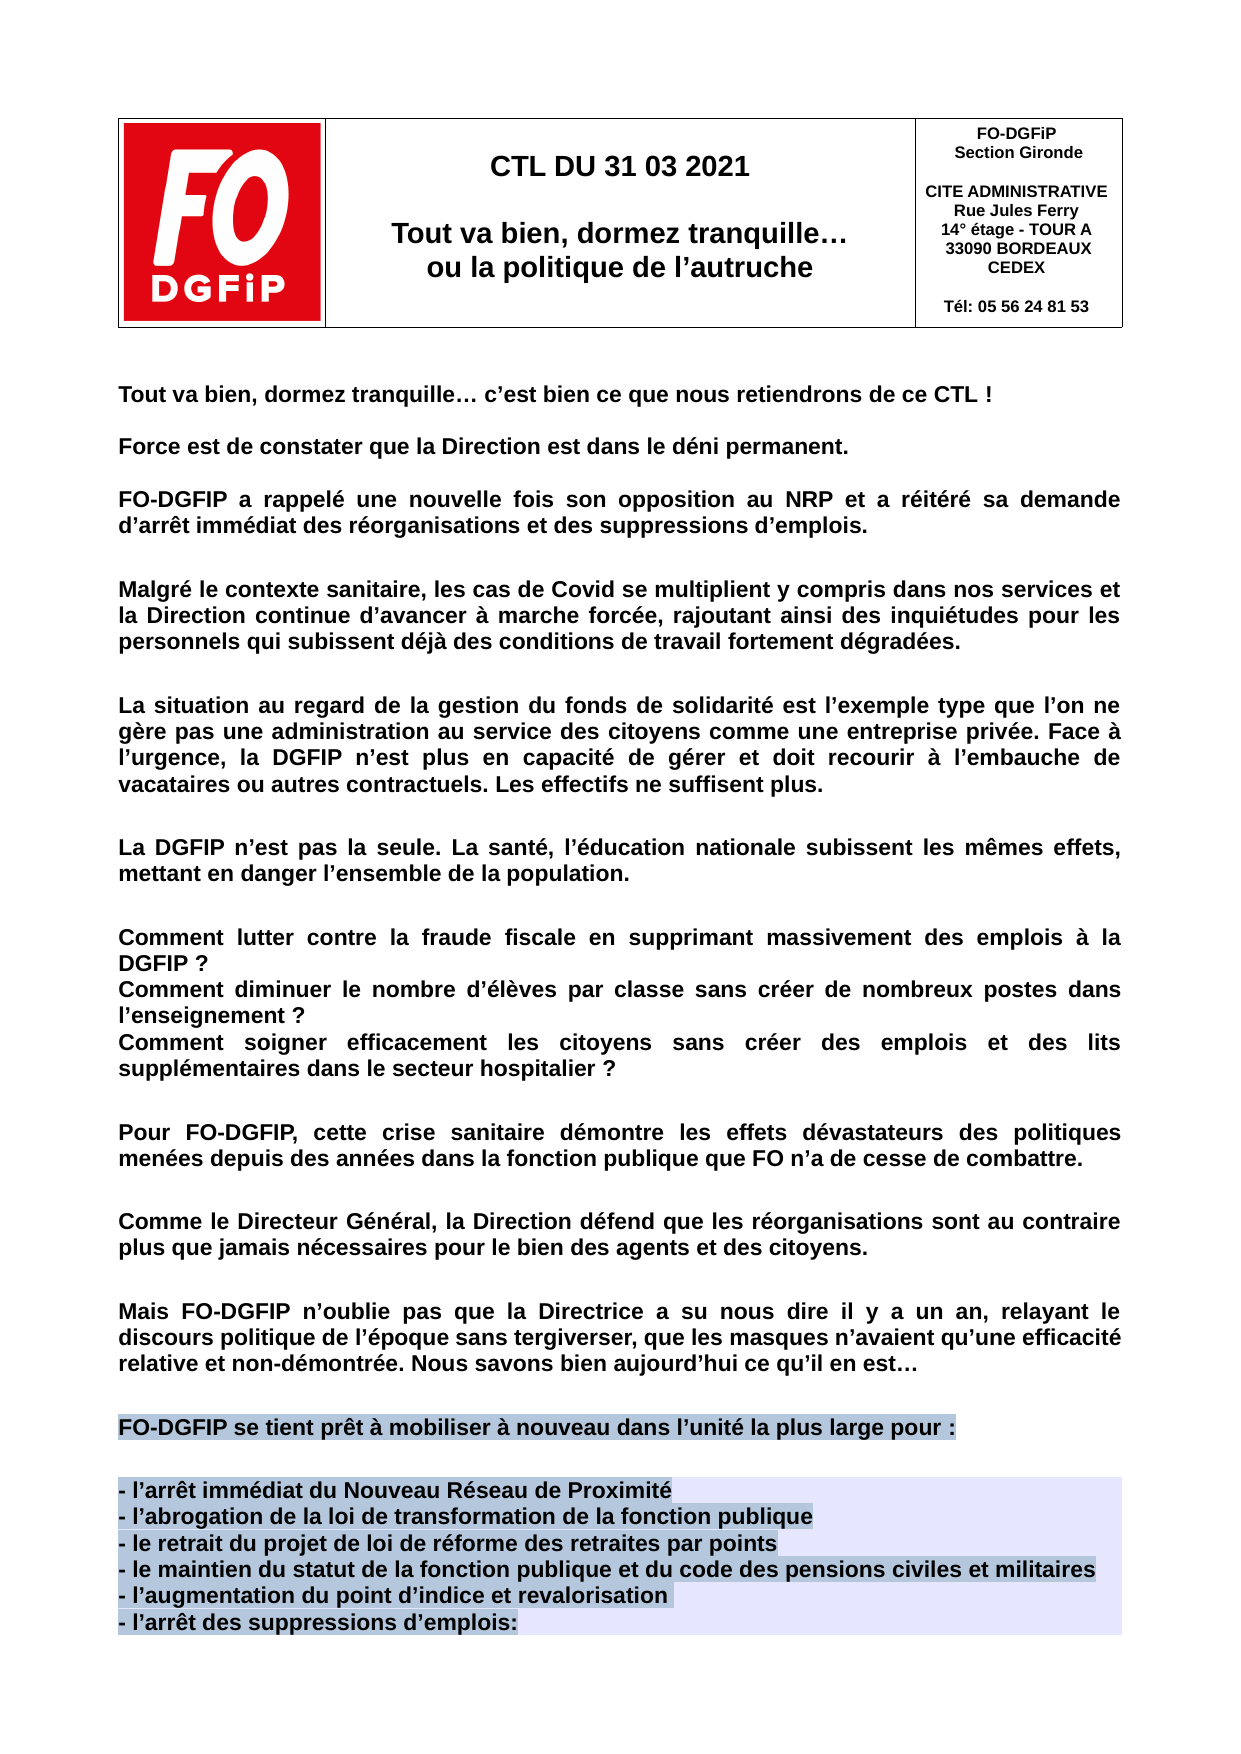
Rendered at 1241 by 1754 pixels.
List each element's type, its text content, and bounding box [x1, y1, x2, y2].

text Comment lutter contre la fraude fiscale en supprimant massivement des emplois à la DGFIP ? [118, 923, 1122, 976]
text - l’arrêt immédiat du Nouveau Réseau de Proximité [118, 1477, 1122, 1503]
text - l’arrêt des suppressions d’emplois: [118, 1608, 1122, 1635]
text Pour FO-DGFIP, cette crise sanitaire démontre les effets dévastateurs des politiques menées depuis des années dans la fonction publique que FO n’a de cesse de combattre. [118, 1118, 1122, 1171]
text - le retrait du projet de loi de réforme des retraites par points [118, 1529, 1122, 1556]
text - le maintien du statut de la fonction publique et du code des pensions civiles et militaires [118, 1556, 1122, 1582]
text FO-DGFIP a rappelé une nouvelle fois son opposition au NRP et a réitéré sa demande d’arrêt immédiat des réorganisations et des suppressions d’emplois. [118, 486, 1122, 539]
text FO-DGFIP se tient prêt à mobiliser à nouveau dans l’unité la plus large pour : [118, 1413, 1122, 1440]
text - l’augmentation du point d’indice et revalorisation [118, 1582, 1122, 1608]
text Comme le Directeur Général, la Direction défend que les réorganisations sont au contraire plus que jamais nécessaires pour le bien des agents et des citoyens. [118, 1208, 1122, 1261]
text Tout va bien, dormez tranquille… c’est bien ce que nous retiendrons de ce CTL ! [118, 381, 1122, 407]
text La DGFIP n’est pas la seule. La santé, l’éducation nationale subissent les mêmes effets, mettant en danger l’ensemble de la population. [118, 834, 1122, 887]
table_header CTL DU 31 03 2021 Tout va bien, dormez tranquille… ou la politique de l’autruche [326, 119, 915, 327]
text Malgré le contexte sanitaire, les cas de Covid se multiplient y compris dans nos services et la Direction continue d’avancer à marche forcée, rajoutant ainsi des inquiétudes pour les personnels qui subissent déjà des conditions de travail fortement dégradées. [118, 576, 1122, 655]
text La situation au regard de la gestion du fonds de solidarité est l’exemple type que l’on ne gère pas une administration au service des citoyens comme une entreprise privée. Face à l’urgence, la DGFIP n’est plus en capacité de gérer et doit recourir à l’embauche de vacataires ou autres contractuels. Les effectifs ne suffisent plus. [118, 692, 1122, 797]
text - l’abrogation de la loi de transformation de la fonction publique [118, 1503, 1122, 1529]
table_header FO-DGFiP Section Gironde CITE ADMINISTRATIVE Rue Jules Ferry 14° étage - TOUR A 33090 BORDEAUX CEDEX Tél: 05 56 24 81 53 [916, 119, 1122, 327]
text Mais FO-DGFIP n’oublie pas que la Directrice a su nous dire il y a un an, relayant le discours politique de l’époque sans tergiverser, que les masques n’avaient qu’une efficacité relative et non-démontrée. Nous savons bien aujourd’hui ce qu’il en est… [118, 1298, 1122, 1377]
table_header [119, 119, 325, 327]
text Force est de constater que la Direction est dans le déni permanent. [118, 433, 1122, 460]
text Comment diminuer le nombre d’élèves par classe sans créer de nombreux postes dans l’enseignement ? [118, 976, 1122, 1029]
text Comment soigner efficacement les citoyens sans créer des emplois et des lits supplémentaires dans le secteur hospitalier ? [118, 1029, 1122, 1082]
